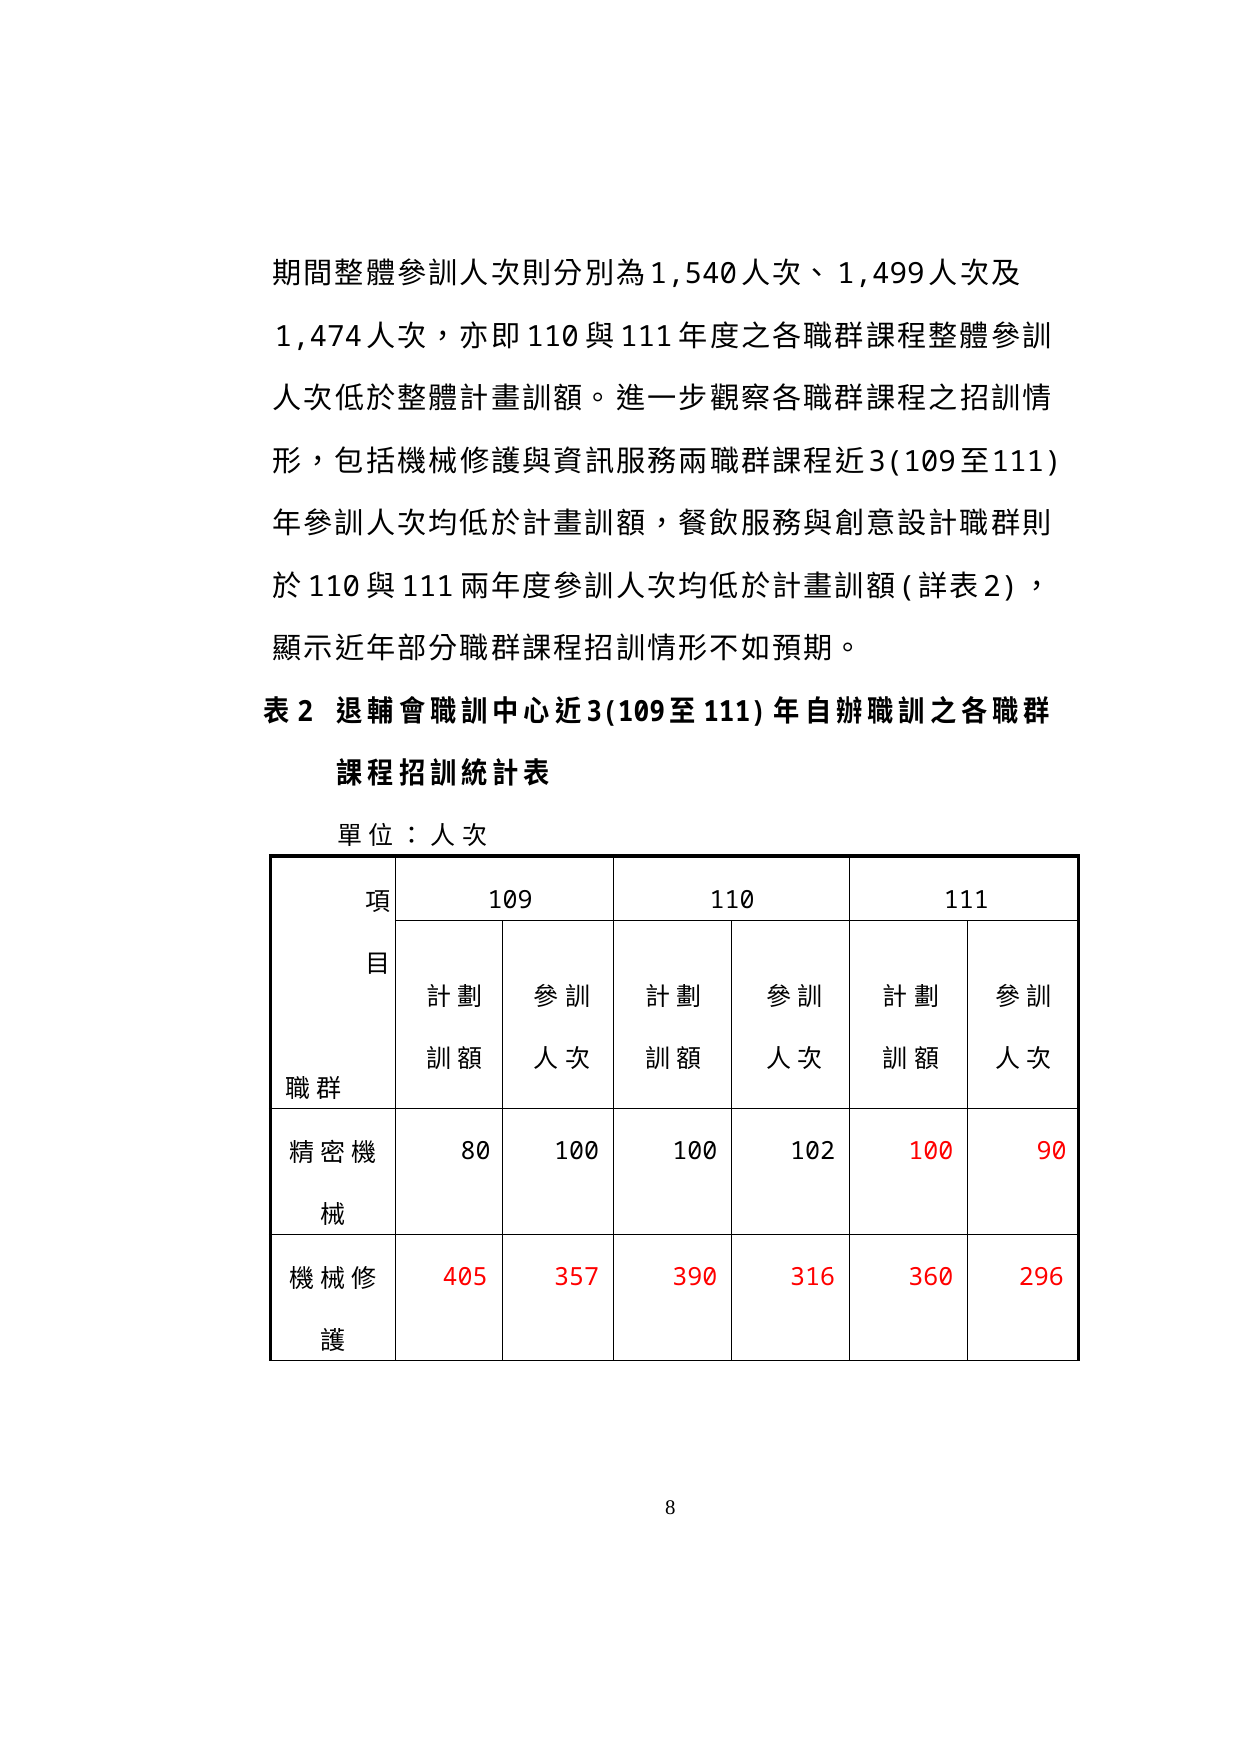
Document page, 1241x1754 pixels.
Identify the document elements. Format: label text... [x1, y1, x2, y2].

table_cell 316 [732, 1235, 849, 1359]
table_cell 精密機械 [272, 1109, 395, 1233]
table_cell 405 [396, 1235, 502, 1359]
table_cell 100 [503, 1109, 613, 1233]
table_cell 計劃 訓額 [614, 921, 731, 1107]
table_header 111 [850, 858, 1077, 920]
table_cell 102 [732, 1109, 849, 1233]
table_cell 357 [503, 1235, 613, 1359]
table_cell 100 [614, 1109, 731, 1233]
table_cell 機械修護 [272, 1235, 395, 1359]
table_cell 360 [850, 1235, 967, 1359]
table_cell 參訓 人次 [503, 921, 613, 1107]
table_cell 100 [850, 1109, 967, 1233]
text 期間整體參訓人次則分別為1,540人次、1,499人次及1,474人次，亦即110與111年度之各職群課程整體參訓人次低於整體計畫訓額。進一步觀察各職群課程之招訓情形，包括機械修護與資訊服務兩職群課程近3(109至111)年參訓人次均低於計畫訓額，餐飲服務與創意設計職群則於110與111兩年度參訓人次均低於計畫訓額(詳表2)，顯示近年部分職群課程招訓情形不如預期。 [266, 229, 1063, 667]
table_cell 80 [396, 1109, 502, 1233]
table_cell 參訓 人次 [732, 921, 849, 1107]
table_header 110 [614, 858, 849, 920]
table_cell 計劃 訓額 [850, 921, 967, 1107]
table_cell 296 [968, 1235, 1077, 1359]
table_cell 參訓 人次 [968, 921, 1077, 1107]
text 表2 退輔會職訓中心近3(109至111)年自辦職訓之各職群課程招訓統計表 單位：人次 [258, 667, 1063, 854]
table_cell 390 [614, 1235, 731, 1359]
table_cell 90 [968, 1109, 1077, 1233]
table_cell 計劃 訓額 [396, 921, 502, 1107]
table_header 項目 職群 [272, 858, 395, 1107]
table_header 109 [396, 858, 613, 920]
